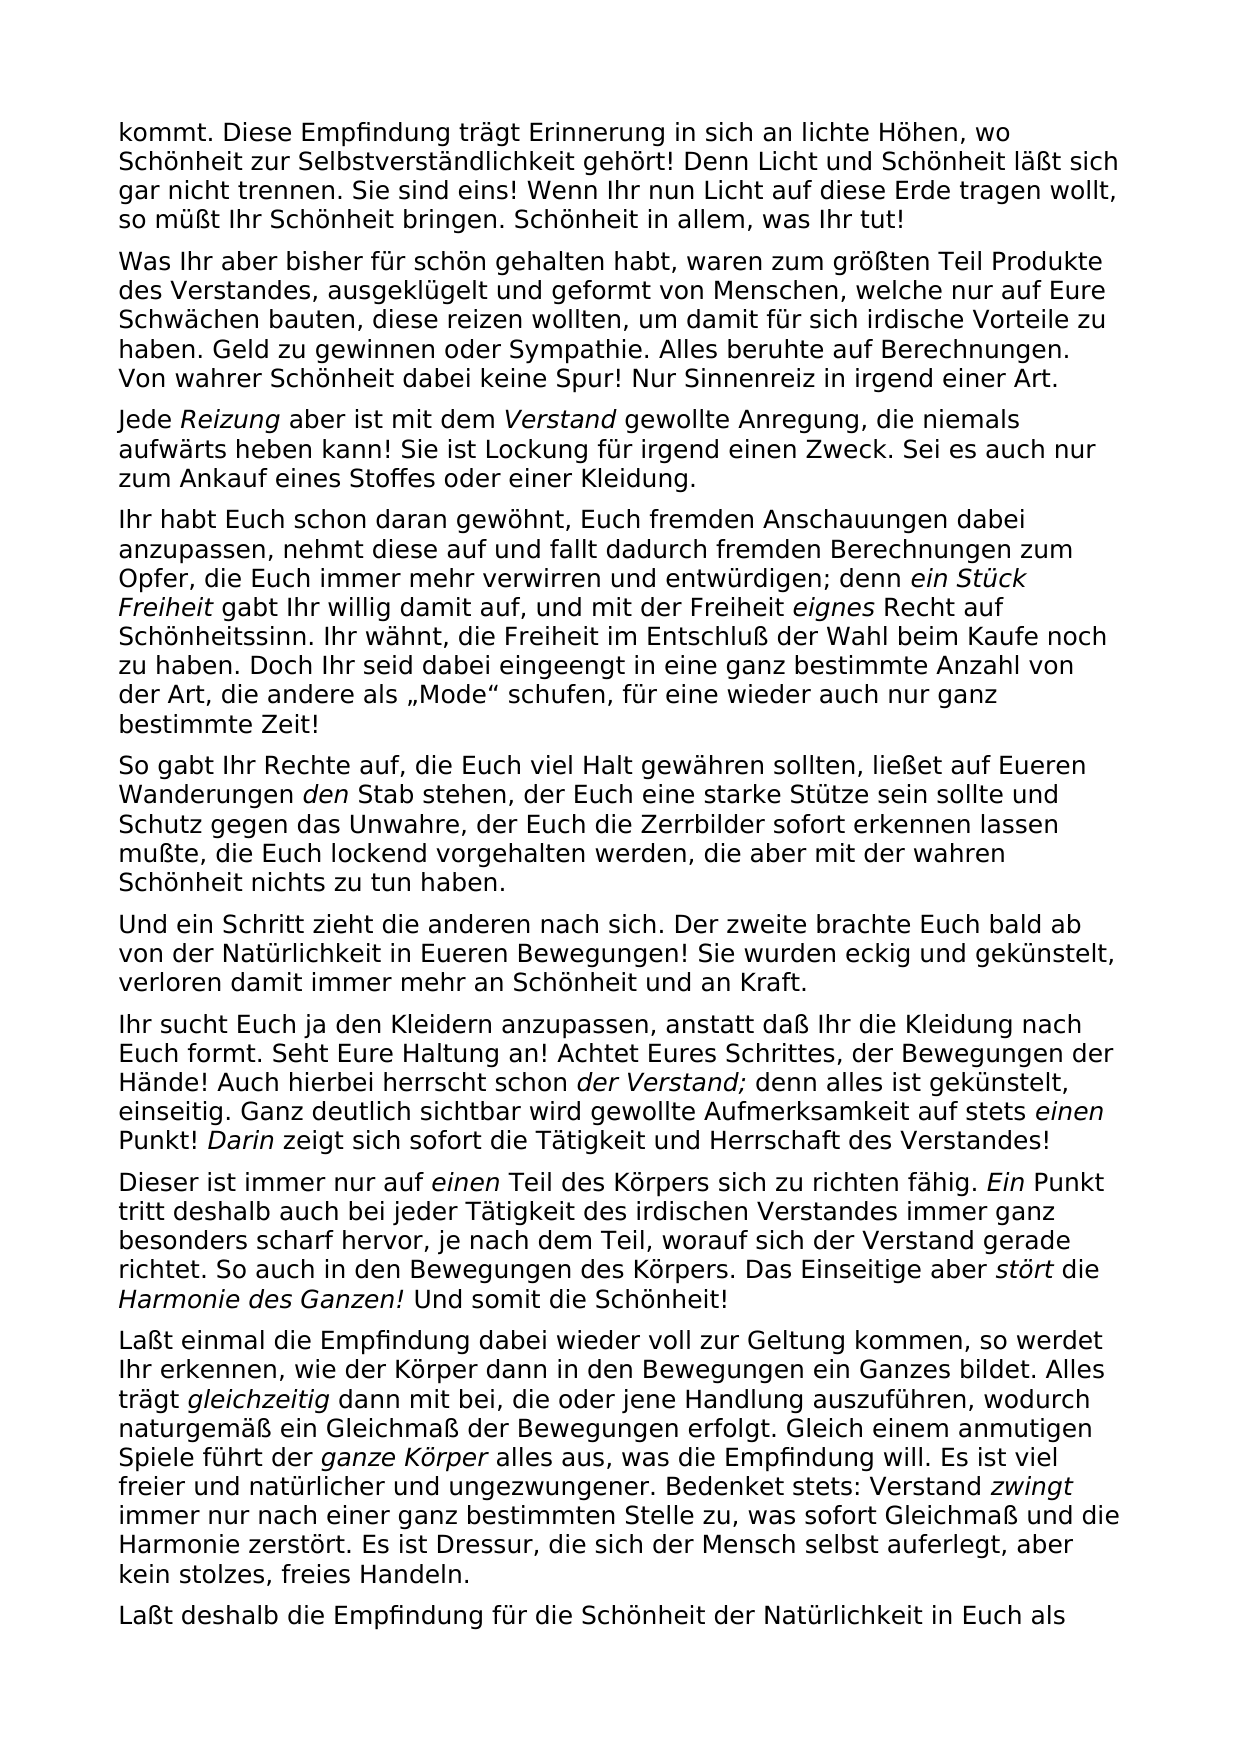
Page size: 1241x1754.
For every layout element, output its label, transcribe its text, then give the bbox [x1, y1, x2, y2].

text kommt. Diese Empfindung trägt Erinnerung in sich an lichte Höhen, wo Schönheit zur Selbstverständlichkeit gehört! Denn Licht und Schönheit läßt sich gar nicht trennen. Sie sind eins! Wenn Ihr nun Licht auf diese Erde tragen wollt, so müßt Ihr Schönheit bringen. Schönheit in allem, was Ihr tut! [118, 118, 1122, 235]
text Was Ihr aber bisher für schön gehalten habt, waren zum größten Teil Produkte des Verstandes, ausgeklügelt und geformt von Menschen, welche nur auf Eure Schwächen bauten, diese reizen wollten, um damit für sich irdische Vorteile zu haben. Geld zu gewinnen oder Sympathie. Alles beruhte auf Berechnungen. Von wahrer Schönheit dabei keine Spur! Nur Sinnenreiz in irgend einer Art. [118, 247, 1122, 393]
text So gabt Ihr Rechte auf, die Euch viel Halt gewähren sollten, ließet auf Eueren Wanderungen den Stab stehen, der Euch eine starke Stütze sein sollte und Schutz gegen das Unwahre, der Euch die Zerrbilder sofort erkennen lassen mußte, die Euch lockend vorgehalten werden, die aber mit der wahren Schönheit nichts zu tun haben. [118, 751, 1122, 897]
text Und ein Schritt zieht die anderen nach sich. Der zweite brachte Euch bald ab von der Natürlichkeit in Eueren Bewegungen! Sie wurden eckig und gekünstelt, verloren damit immer mehr an Schönheit und an Kraft. [118, 910, 1122, 997]
text Ihr sucht Euch ja den Kleidern anzupassen, anstatt daß Ihr die Kleidung nach Euch formt. Seht Eure Haltung an! Achtet Eures Schrittes, der Bewegungen der Hände! Auch hierbei herrscht schon der Verstand; denn alles ist gekünstelt, einseitig. Ganz deutlich sichtbar wird gewollte Aufmerksamkeit auf stets einen Punkt! Darin zeigt sich sofort die Tätigkeit und Herrschaft des Verstandes! [118, 1010, 1122, 1156]
text Jede Reizung aber ist mit dem Verstand gewollte Anregung, die niemals aufwärts heben kann! Sie ist Lockung für irgend einen Zweck. Sei es auch nur zum Ankauf eines Stoffes oder einer Kleidung. [118, 406, 1122, 493]
text Laßt einmal die Empfindung dabei wieder voll zur Geltung kommen, so werdet Ihr erkennen, wie der Körper dann in den Bewegungen ein Ganzes bildet. Alles trägt gleichzeitig dann mit bei, die oder jene Handlung auszuführen, wodurch naturgemäß ein Gleichmaß der Bewegungen erfolgt. Gleich einem anmutigen Spiele führt der ganze Körper alles aus, was die Empfindung will. Es ist viel freier und natürlicher und ungezwungener. Bedenket stets: Verstand zwingt immer nur nach einer ganz bestimmten Stelle zu, was sofort Gleichmaß und die Harmonie zerstört. Es ist Dressur, die sich der Mensch selbst auferlegt, aber kein stolzes, freies Handeln. [118, 1326, 1122, 1589]
text Laßt deshalb die Empfindung für die Schönheit der Natürlichkeit in Euch als [118, 1601, 1122, 1631]
text Ihr habt Euch schon daran gewöhnt, Euch fremden Anschauungen dabei anzupassen, nehmt diese auf und fallt dadurch fremden Berechnungen zum Opfer, die Euch immer mehr verwirren und entwürdigen; denn ein Stück Freiheit gabt Ihr willig damit auf, und mit der Freiheit eignes Recht auf Schönheitssinn. Ihr wähnt, die Freiheit im Entschluß der Wahl beim Kaufe noch zu haben. Doch Ihr seid dabei eingeengt in eine ganz bestimmte Anzahl von der Art, die andere als „Mode“ schufen, für eine wieder auch nur ganz bestimmte Zeit! [118, 506, 1122, 739]
text Dieser ist immer nur auf einen Teil des Körpers sich zu richten fähig. Ein Punkt tritt deshalb auch bei jeder Tätigkeit des irdischen Verstandes immer ganz besonders scharf hervor, je nach dem Teil, worauf sich der Verstand gerade richtet. So auch in den Bewegungen des Körpers. Das Einseitige aber stört die Harmonie des Ganzen! Und somit die Schönheit! [118, 1168, 1122, 1314]
